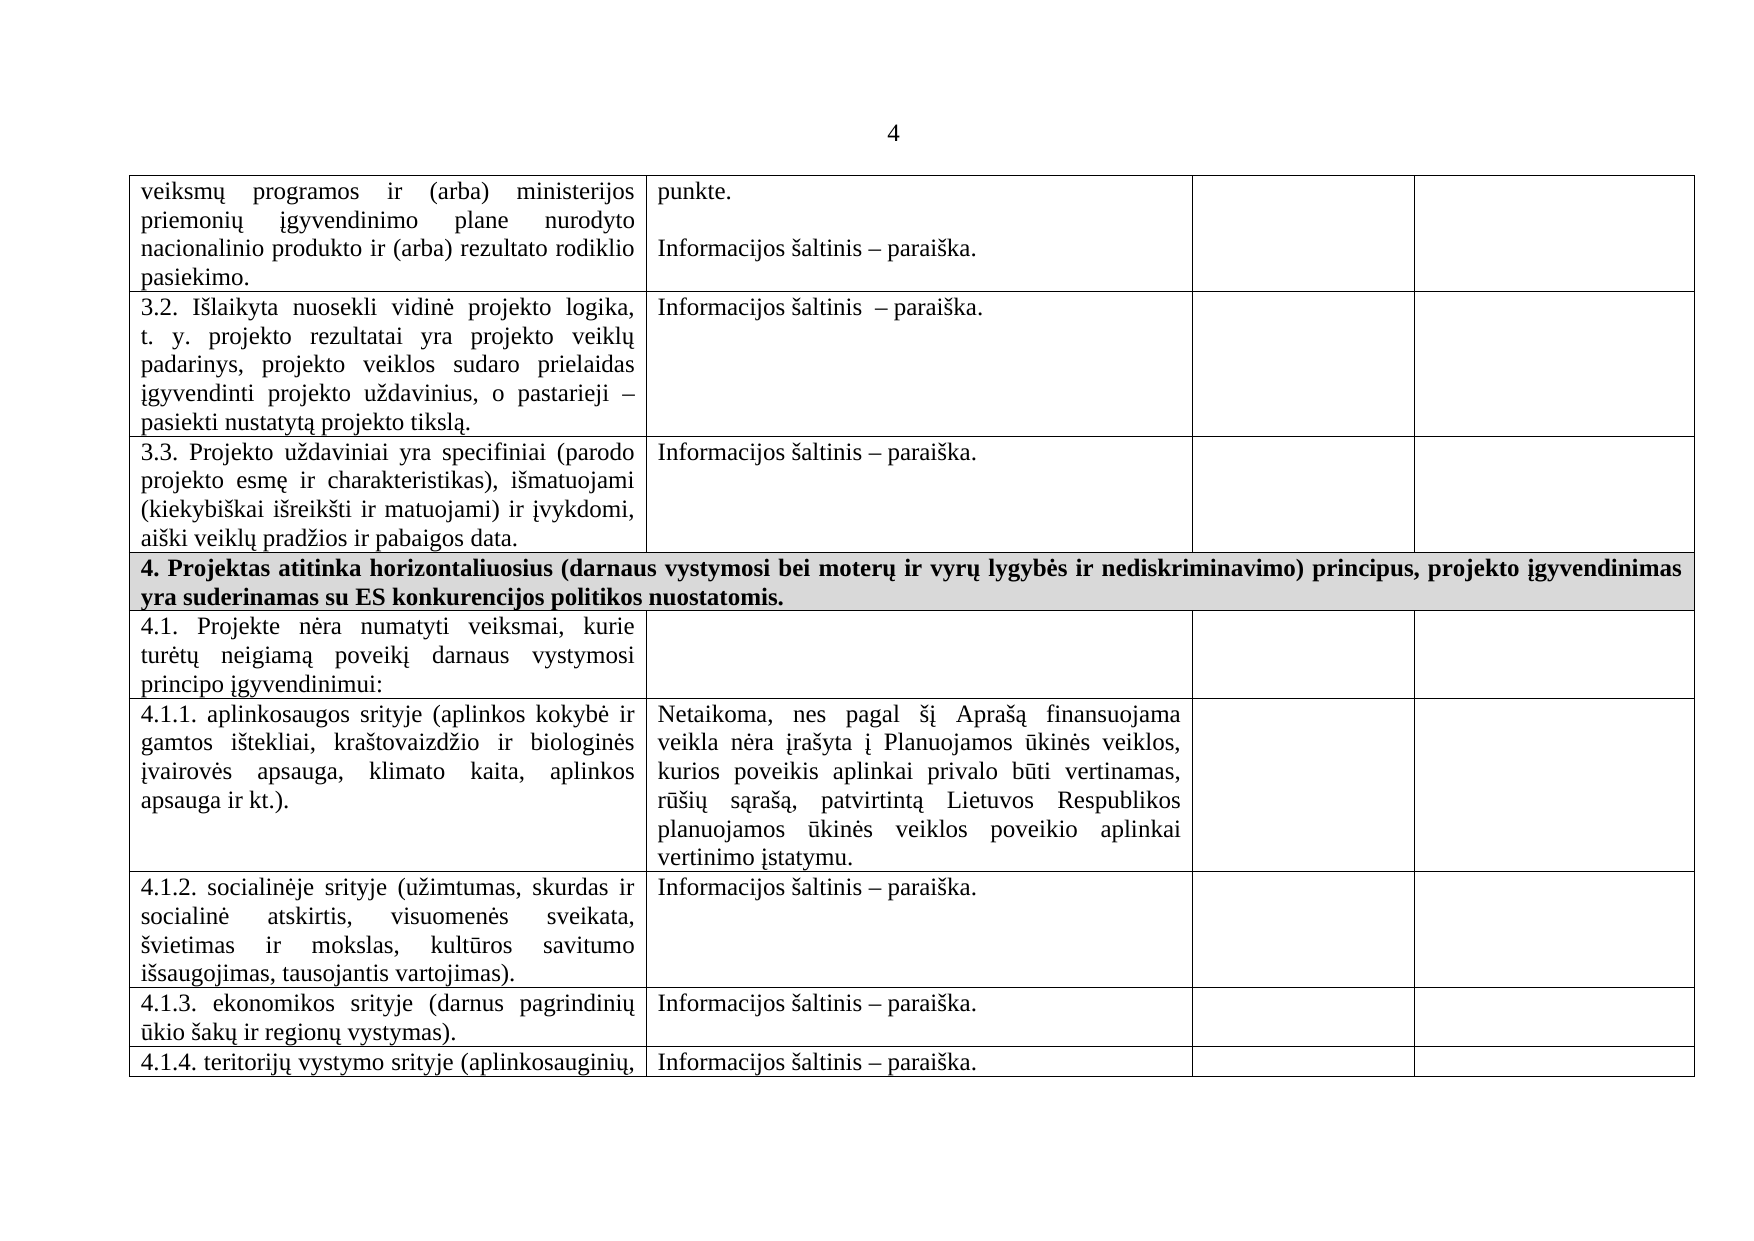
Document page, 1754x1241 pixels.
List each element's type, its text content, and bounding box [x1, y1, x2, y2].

table_cell punkte. Informacijos šaltinis – paraiška. [647, 176, 1192, 291]
table_cell 4.1.1. aplinkosaugos srityje (aplinkos kokybė ir gamtos ištekliai, kraštovaizdžio ir biologinės įvairovės apsauga, klimato kaita, aplinkos apsauga ir kt.). [130, 699, 646, 871]
table_cell [1415, 988, 1694, 1046]
table_cell Netaikoma, nes pagal šį Aprašą finansuojama veikla nėra įrašyta į Planuojamos ūkinės veiklos, kurios poveikis aplinkai privalo būti vertinamas, rūšių sąrašą, patvirtintą Lietuvos Respublikos planuojamos ūkinės veiklos poveikio aplinkai vertinimo įstatymu. [647, 699, 1192, 871]
table_cell [1193, 699, 1414, 871]
table_cell [1193, 1047, 1414, 1076]
table_cell [1415, 699, 1694, 871]
table_cell 4. Projektas atitinka horizontaliuosius (darnaus vystymosi bei moterų ir vyrų lygybės ir nediskriminavimo) principus, projekto įgyvendinimas yra suderinamas su ES konkurencijos politikos nuostatomis. [130, 553, 1694, 610]
table_cell [1415, 437, 1694, 552]
table_cell [1193, 611, 1414, 698]
table_cell Informacijos šaltinis – paraiška. [647, 437, 1192, 552]
table_cell Informacijos šaltinis – paraiška. [647, 988, 1192, 1046]
table_cell 3.3. Projekto uždaviniai yra specifiniai (parodo projekto esmę ir charakteristikas), išmatuojami (kiekybiškai išreikšti ir matuojami) ir įvykdomi, aiški veiklų pradžios ir pabaigos data. [130, 437, 646, 552]
table_cell 4.1.2. socialinėje srityje (užimtumas, skurdas ir socialinė atskirtis, visuomenės sveikata, švietimas ir mokslas, kultūros savitumo išsaugojimas, tausojantis vartojimas). [130, 872, 646, 987]
table_cell [1193, 176, 1414, 291]
table_cell Informacijos šaltinis – paraiška. [647, 872, 1192, 987]
table_cell 4.1.3. ekonomikos srityje (darnus pagrindinių ūkio šakų ir regionų vystymas). [130, 988, 646, 1046]
table_cell 3.2. Išlaikyta nuosekli vidinė projekto logika, t. y. projekto rezultatai yra projekto veiklų padarinys, projekto veiklos sudaro prielaidas įgyvendinti projekto uždavinius, o pastarieji – pasiekti nustatytą projekto tikslą. [130, 292, 646, 436]
table_cell [1193, 292, 1414, 436]
table_cell [1415, 1047, 1694, 1076]
table_cell [647, 611, 1192, 698]
table_cell Informacijos šaltinis – paraiška. [647, 292, 1192, 436]
table_cell [1193, 988, 1414, 1046]
table_cell [1193, 437, 1414, 552]
table_cell 4.1.4. teritorijų vystymo srityje (aplinkosauginių, [130, 1047, 646, 1076]
table_cell Informacijos šaltinis – paraiška. [647, 1047, 1192, 1076]
table_cell [1415, 292, 1694, 436]
table_cell veiksmų programos ir (arba) ministerijos priemonių įgyvendinimo plane nurodyto nacionalinio produkto ir (arba) rezultato rodiklio pasiekimo. [130, 176, 646, 291]
table_cell [1415, 611, 1694, 698]
table_cell [1415, 872, 1694, 987]
table_cell 4.1. Projekte nėra numatyti veiksmai, kurie turėtų neigiamą poveikį darnaus vystymosi principo įgyvendinimui: [130, 611, 646, 698]
table_cell [1193, 872, 1414, 987]
table_cell [1415, 176, 1694, 291]
